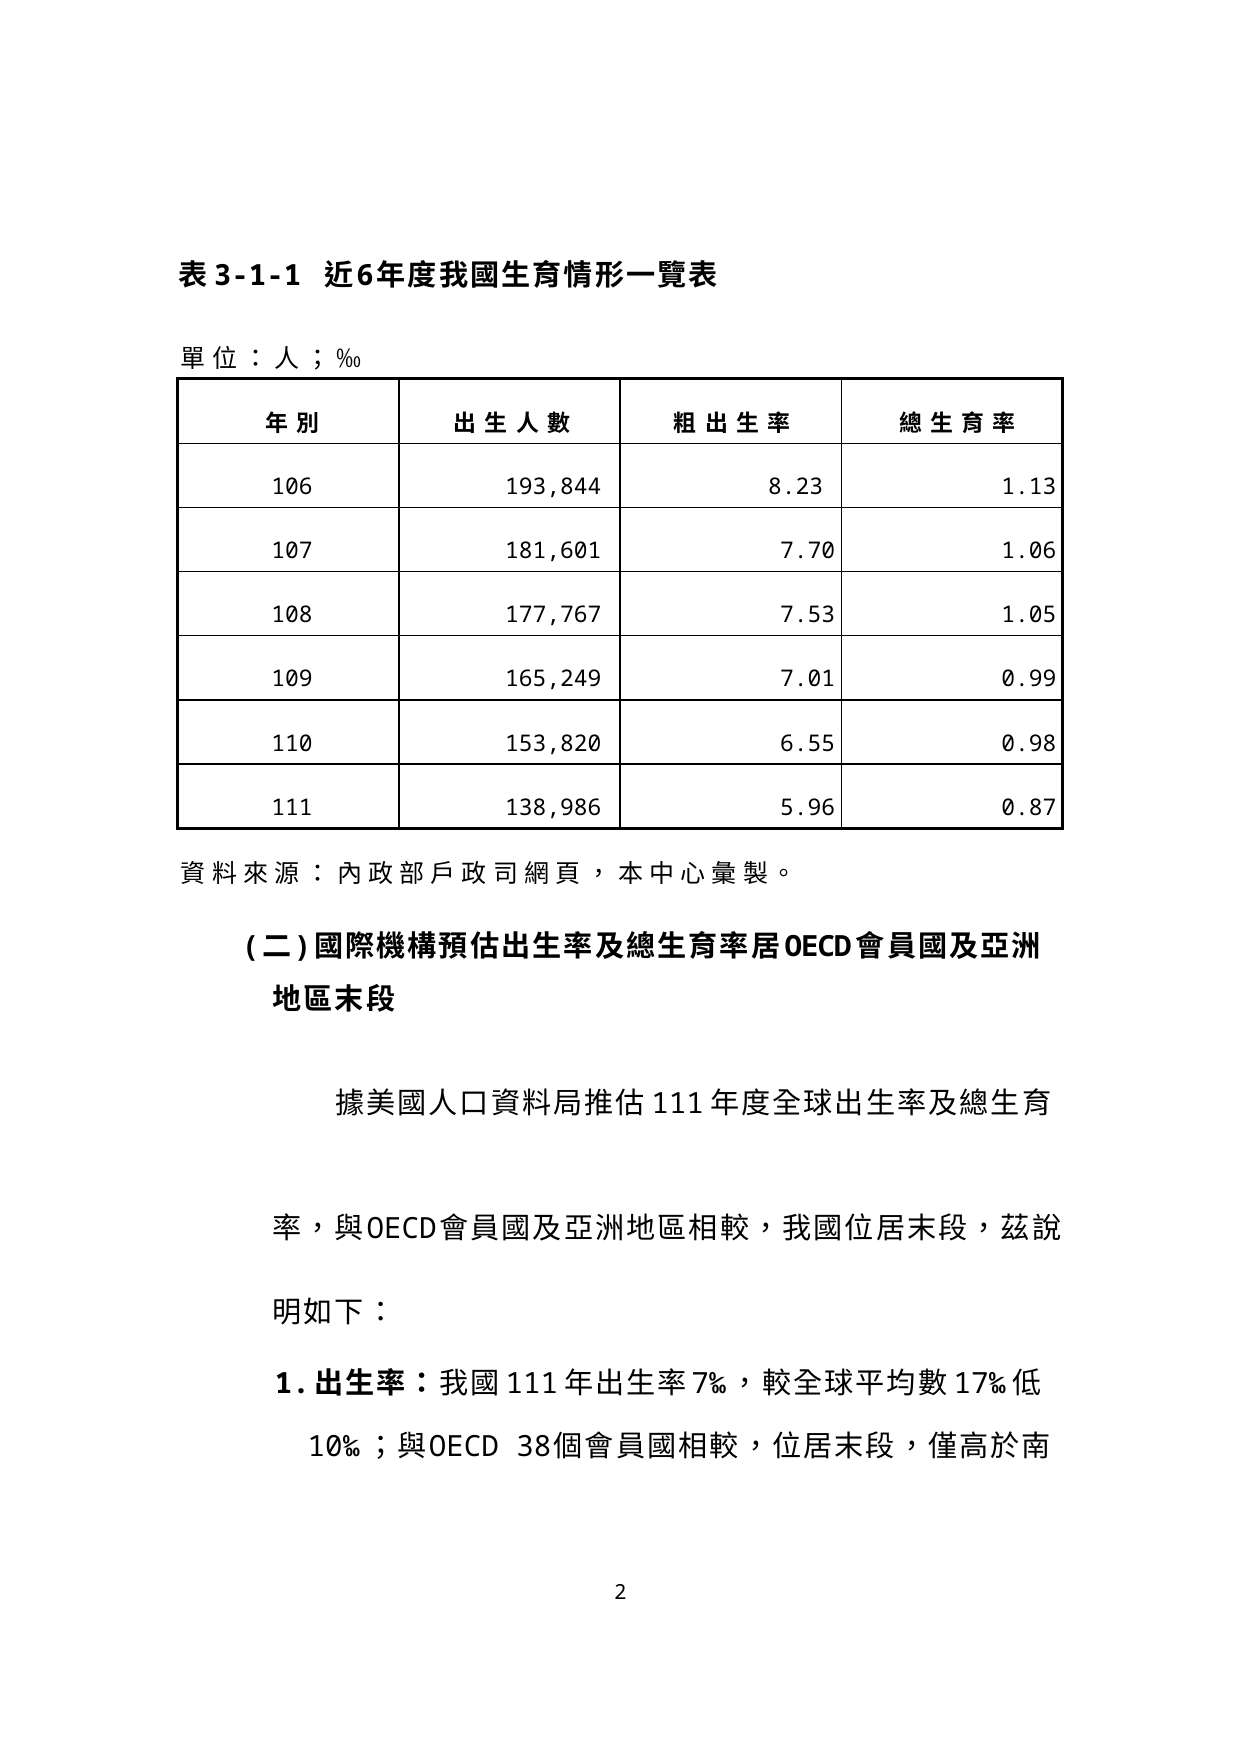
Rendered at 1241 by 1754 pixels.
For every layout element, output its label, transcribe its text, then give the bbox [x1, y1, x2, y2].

table_cell 193,844 [400, 444, 619, 507]
text 表3-1-1 近6年度我國生育情形一覽表 單位：人；‰ [177, 189, 1063, 377]
table_cell 153,820 [400, 701, 619, 763]
table_cell 1.05 [842, 572, 1061, 635]
table_cell 1.13 [842, 444, 1061, 507]
table_cell 110 [179, 701, 398, 763]
table_cell 0.87 [842, 765, 1061, 827]
table_header 出生人數 [400, 380, 619, 443]
table_cell 6.55 [621, 701, 841, 763]
table_cell 7.70 [621, 508, 841, 571]
table_cell 7.01 [621, 636, 841, 699]
table_header 總生育率 [842, 380, 1061, 443]
table_cell 5.96 [621, 765, 841, 827]
table_cell 8.23 [621, 444, 841, 507]
table_cell 138,986 [400, 765, 619, 827]
table_header 年別 [179, 380, 398, 443]
text (二)國際機構預估出生率及總生育率居OECD會員國及亞洲地區末段 [236, 893, 1063, 1018]
table_cell 0.98 [842, 701, 1061, 763]
table_cell 0.99 [842, 636, 1061, 699]
table_header 粗出生率 [621, 380, 841, 443]
table_cell 109 [179, 636, 398, 699]
table_cell 106 [179, 444, 398, 507]
text 1.出生率：我國111年出生率7‰，較全球平均數17‰低10‰；與OECD 38個會員國相較，位居末段，僅高於南 [266, 1330, 1063, 1455]
table_cell 181,601 [400, 508, 619, 571]
table_cell 108 [179, 572, 398, 635]
table_cell 177,767 [400, 572, 619, 635]
table_cell 1.06 [842, 508, 1061, 571]
text 資料來源：內政部戶政司網頁，本中心彙製。 [177, 830, 1063, 893]
text 據美國人口資料局推估111年度全球出生率及總生育率，與OECD會員國及亞洲地區相較，我國位居末段，茲說明如下： [266, 1018, 1063, 1330]
table_cell 111 [179, 765, 398, 827]
table_cell 107 [179, 508, 398, 571]
table_cell 165,249 [400, 636, 619, 699]
table_cell 7.53 [621, 572, 841, 635]
